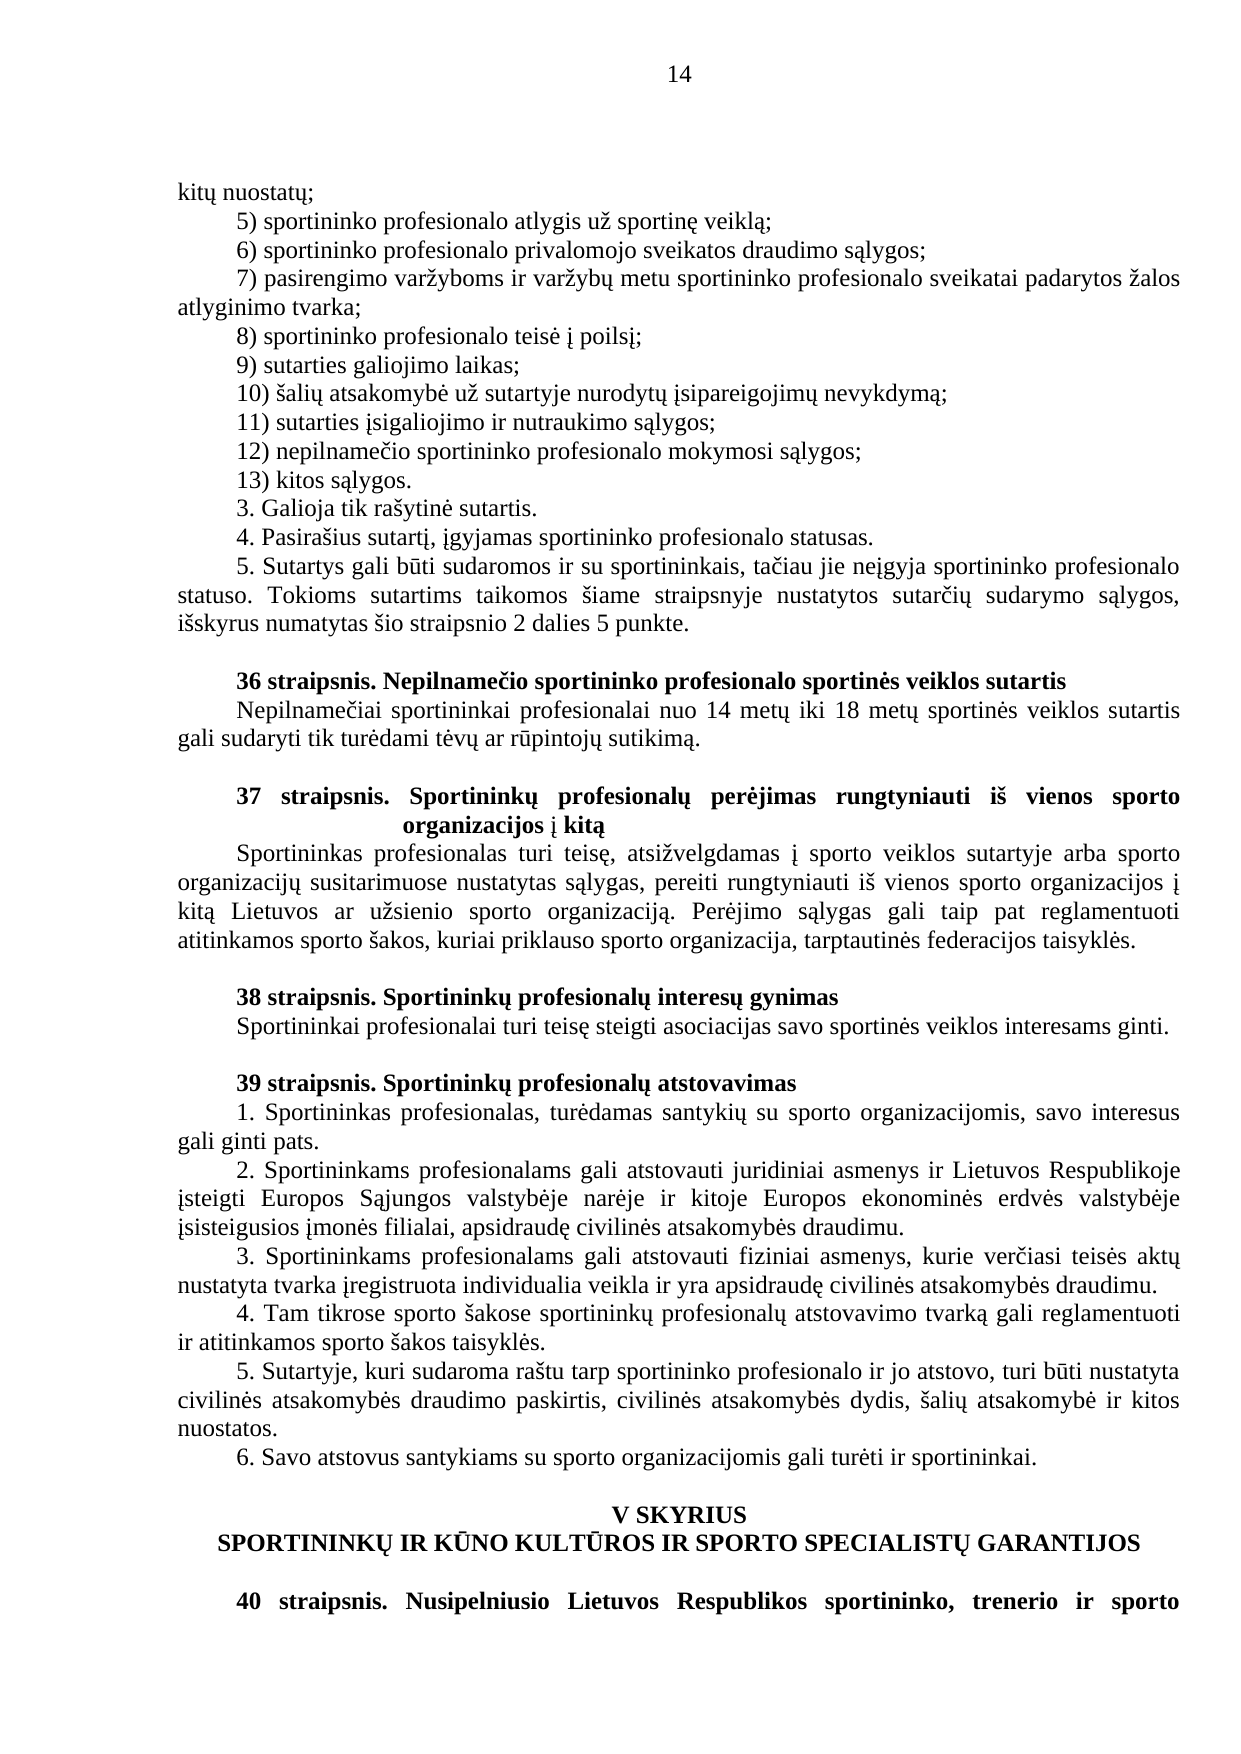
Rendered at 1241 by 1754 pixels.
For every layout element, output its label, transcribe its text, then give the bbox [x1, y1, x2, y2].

text 6) sportininko profesionalo privalomojo sveikatos draudimo sąlygos; [177, 235, 1181, 263]
text Sportininkas profesionalas turi teisę, atsižvelgdamas į sporto veiklos sutartyje arba sporto organizacijų susitarimuose nustatytas sąlygas, pereiti rungtyniauti iš vienos sporto organizacijos į kitą Lietuvos ar užsienio sporto organizaciją. Perėjimo sąlygas gali taip pat reglamentuoti atitinkamos sporto šakos, kuriai priklauso sporto organizacija, tarptautinės federacijos taisyklės. [177, 838, 1181, 953]
text 5. Sutartys gali būti sudaromos ir su sportininkais, tačiau jie neįgyja sportininko profesionalo statuso. Tokioms sutartims taikomos šiame straipsnyje nustatytos sutarčių sudarymo sąlygos, išskyrus numatytas šio straipsnio 2 dalies 5 punkte. [177, 551, 1181, 637]
text 37 straipsnis. Sportininkų profesionalų perėjimas rungtyniauti iš vienos sporto organizacijos į kitą [236, 781, 1181, 838]
text 40 straipsnis. Nusipelniusio Lietuvos Respublikos sportininko, trenerio ir sporto [236, 1586, 1181, 1615]
text Sportininkai profesionalai turi teisę steigti asociacijas savo sportinės veiklos interesams ginti. [177, 1011, 1181, 1040]
text 3. Sportininkams profesionalams gali atstovauti fiziniai asmenys, kurie verčiasi teisės aktų nustatyta tvarka įregistruota individualia veikla ir yra apsidraudę civilinės atsakomybės draudimu. [177, 1241, 1181, 1298]
text 4. Tam tikrose sporto šakose sportininkų profesionalų atstovavimo tvarką gali reglamentuoti ir atitinkamos sporto šakos taisyklės. [177, 1298, 1181, 1356]
text 1. Sportininkas profesionalas, turėdamas santykių su sporto organizacijomis, savo interesus gali ginti pats. [177, 1097, 1181, 1155]
text 9) sutarties galiojimo laikas; [177, 350, 1181, 378]
text 4. Pasirašius sutartį, įgyjamas sportininko profesionalo statusas. [177, 522, 1181, 551]
text 5. Sutartyje, kuri sudaroma raštu tarp sportininko profesionalo ir jo atstovo, turi būti nustatyta civilinės atsakomybės draudimo paskirtis, civilinės atsakomybės dydis, šalių atsakomybė ir kitos nuostatos. [177, 1356, 1181, 1442]
text 8) sportininko profesionalo teisė į poilsį; [177, 321, 1181, 350]
text Nepilnamečiai sportininkai profesionalai nuo 14 metų iki 18 metų sportinės veiklos sutartis gali sudaryti tik turėdami tėvų ar rūpintojų sutikimą. [177, 695, 1181, 752]
text 11) sutarties įsigaliojimo ir nutraukimo sąlygos; [177, 407, 1181, 436]
text kitų nuostatų; [177, 177, 1181, 206]
text 38 straipsnis. Sportininkų profesionalų interesų gynimas [177, 982, 1181, 1011]
text 39 straipsnis. Sportininkų profesionalų atstovavimas [177, 1068, 1181, 1097]
text 36 straipsnis. Nepilnamečio sportininko profesionalo sportinės veiklos sutartis [177, 666, 1181, 695]
text V SKYRIUS [177, 1500, 1181, 1528]
text 3. Galioja tik rašytinė sutartis. [177, 493, 1181, 522]
text 2. Sportininkams profesionalams gali atstovauti juridiniai asmenys ir Lietuvos Respublikoje įsteigti Europos Sąjungos valstybėje narėje ir kitoje Europos ekonominės erdvės valstybėje įsisteigusios įmonės filialai, apsidraudę civilinės atsakomybės draudimu. [177, 1155, 1181, 1241]
text 10) šalių atsakomybė už sutartyje nurodytų įsipareigojimų nevykdymą; [177, 378, 1181, 407]
text 13) kitos sąlygos. [177, 465, 1181, 493]
text 12) nepilnamečio sportininko profesionalo mokymosi sąlygos; [177, 436, 1181, 465]
text 6. Savo atstovus santykiams su sporto organizacijomis gali turėti ir sportininkai. [177, 1442, 1181, 1471]
text 7) pasirengimo varžyboms ir varžybų metu sportininko profesionalo sveikatai padarytos žalos atlyginimo tvarka; [177, 263, 1181, 321]
text SPORTININKŲ IR KŪNO KULTŪROS IR SPORTO SPECIALISTŲ GARANTIJOS [177, 1528, 1181, 1557]
text 5) sportininko profesionalo atlygis už sportinę veiklą; [177, 206, 1181, 235]
